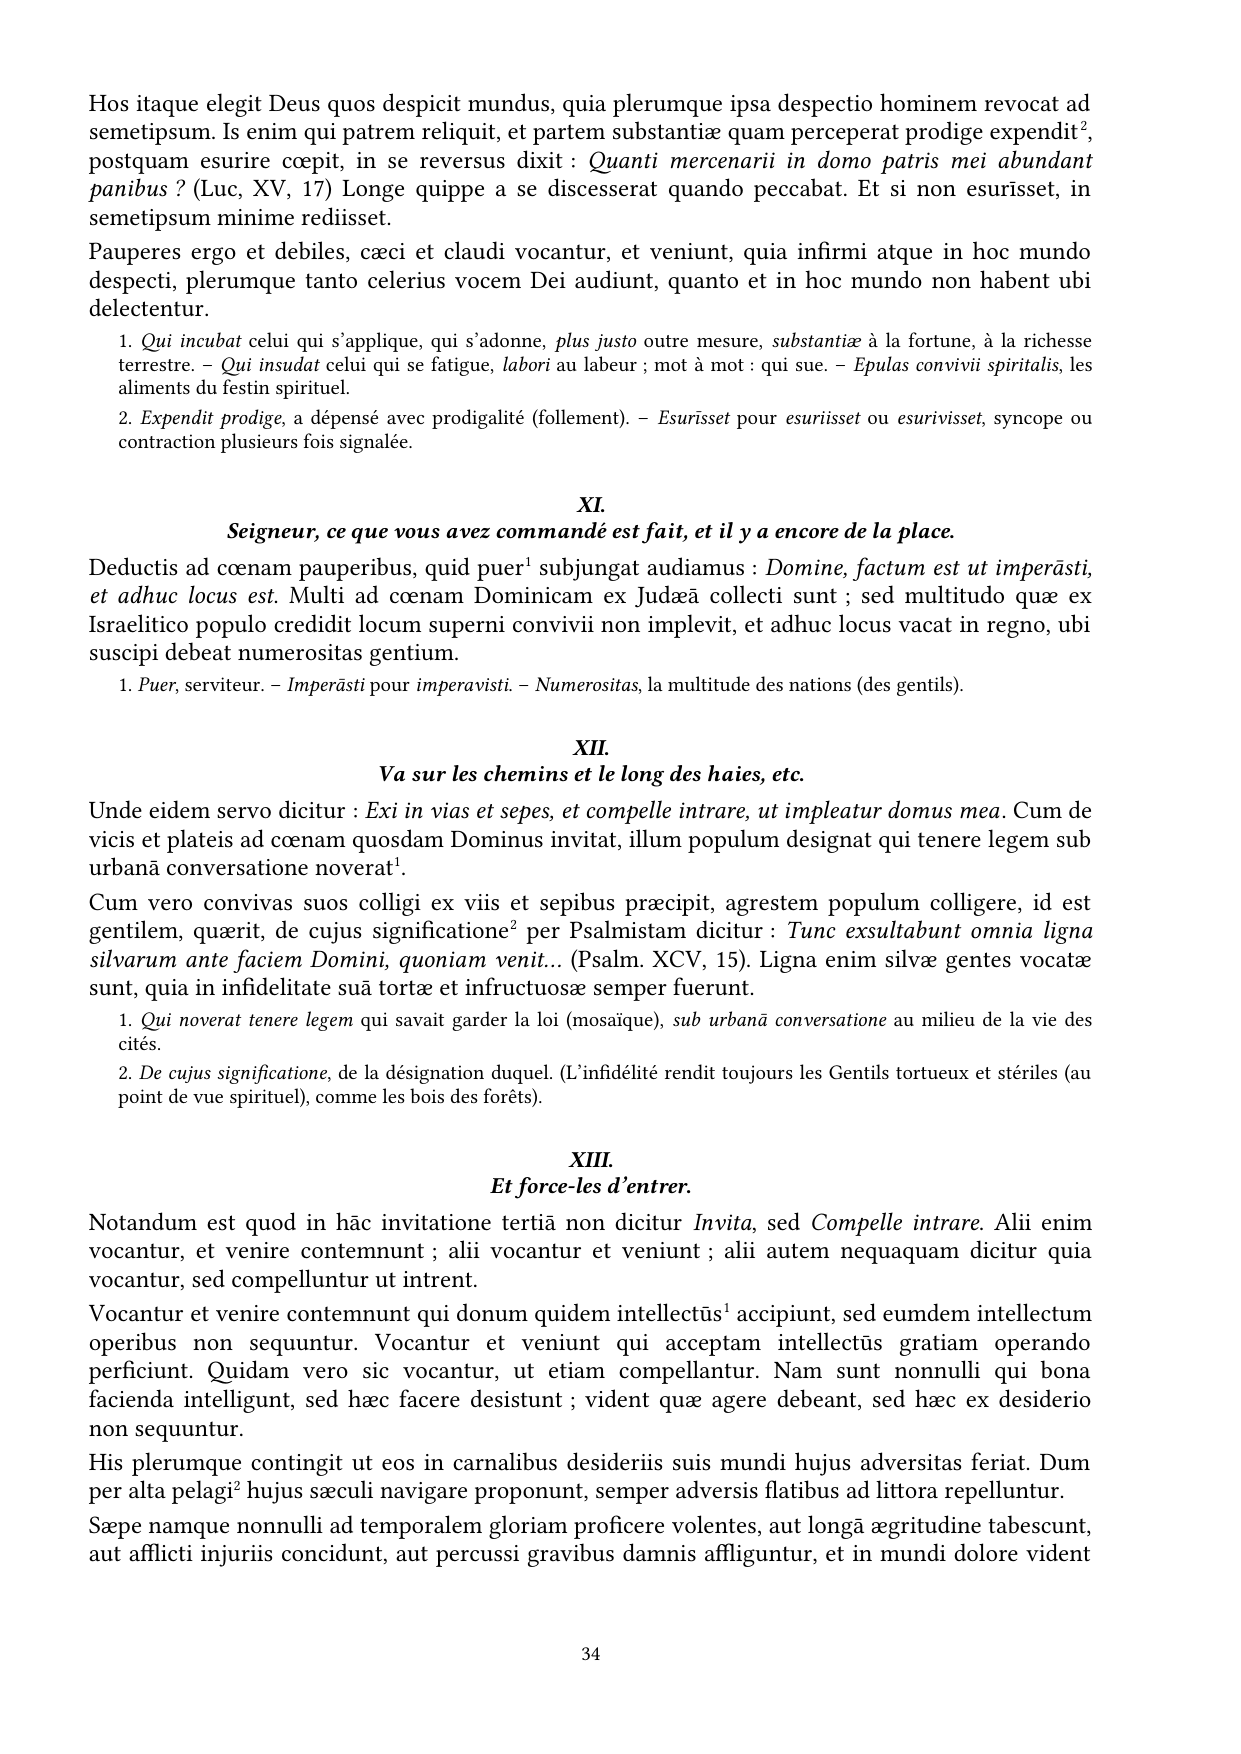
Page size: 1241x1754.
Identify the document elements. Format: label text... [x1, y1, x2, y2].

text 1. Qui noverat tenere legem qui savait garder la loi (mosaïque), sub urbanā conversatione au milieu de la vie des cités. [118, 1007, 1093, 1055]
text Vocantur et venire contemnunt qui donum quidem intellectūs1 accipiunt, sed eumdem intellectum operibus non sequuntur. Vocantur et veniunt qui acceptam intellectūs gratiam operando perficiunt. Quidam vero sic vocantur, ut etiam compellantur. Nam sunt nonnulli qui bona facienda intelligunt, sed hæc facere desistunt ; vident quæ agere debeant, sed hæc ex desiderio non sequuntur. [88, 1299, 1093, 1442]
text 2. Expendit prodige, a dépensé avec prodigalité (follement). – Esurīsset pour esuriisset ou esurivisset, syncope ou contraction plusieurs fois signalée. [118, 406, 1093, 453]
text 1. Puer, serviteur. – Imperāsti pour imperavisti. – Numerositas, la multitude des nations (des gentils). [118, 673, 1093, 696]
text 1. Qui incubat celui qui s’applique, qui s’adonne, plus justo outre mesure, substantiæ à la fortune, à la richesse terrestre. – Qui insudat celui qui se fatigue, labori au labeur ; mot à mot : qui sue. – Epulas convivii spiritalis, les aliments du festin spirituel. [118, 328, 1093, 400]
text Hos itaque elegit Deus quos despicit mundus, quia plerumque ipsa despectio hominem revocat ad semetipsum. Is enim qui patrem reliquit, et partem substantiæ quam perceperat prodige expendit2, postquam esurire cœpit, in se reversus dixit : Quanti mercenarii in domo patris mei abundant panibus ? (Luc, XV, 17) Longe quippe a se discesserat quando peccabat. Et si non esurīsset, in semetipsum minime rediisset. [88, 88, 1093, 231]
text XIII. Et force-les d’entrer. [88, 1147, 1093, 1199]
text Sæpe namque nonnulli ad temporalem gloriam proficere volentes, aut longā ægritudine tabescunt, aut afflicti injuriis concidunt, aut percussi gravibus damnis affliguntur, et in mundi dolore vident [88, 1511, 1093, 1568]
text XI. Seigneur, ce que vous avez commandé est fait, et il y a encore de la place. [88, 492, 1093, 544]
text Pauperes ergo et debiles, cæci et claudi vocantur, et veniunt, quia infirmi atque in hoc mundo despecti, plerumque tanto celerius vocem Dei audiunt, quanto et in hoc mundo non habent ubi delectentur. [88, 237, 1093, 323]
text Notandum est quod in hāc invitatione tertiā non dicitur Invita, sed Compelle intrare. Alii enim vocantur, et venire contemnunt ; alii vocantur et veniunt ; alii autem nequaquam dicitur quia vocantur, sed compelluntur ut intrent. [88, 1208, 1093, 1293]
text Unde eidem servo dicitur : Exi in vias et sepes, et compelle intrare, ut impleatur domus mea. Cum de vicis et plateis ad cœnam quosdam Dominus invitat, illum populum designat qui tenere legem sub urbanā conversatione noverat1. [88, 796, 1093, 882]
text XII. Va sur les chemins et le long des haies, etc. [88, 735, 1093, 787]
text 2. De cujus significatione, de la désignation duquel. (L’infidélité rendit toujours les Gentils tortueux et stériles (au point de vue spirituel), comme les bois des forêts). [118, 1061, 1093, 1108]
text Deductis ad cœnam pauperibus, quid puer1 subjungat audiamus : Domine, factum est ut imperāsti, et adhuc locus est. Multi ad cœnam Dominicam ex Judæā collecti sunt ; sed multitudo quæ ex Israelitico populo credidit locum superni convivii non implevit, et adhuc locus vacat in regno, ubi suscipi debeat numerositas gentium. [88, 553, 1093, 667]
text His plerumque contingit ut eos in carnalibus desideriis suis mundi hujus adversitas feriat. Dum per alta pelagi2 hujus sæculi navigare proponunt, semper adversis flatibus ad littora repelluntur. [88, 1448, 1093, 1505]
text Cum vero convivas suos colligi ex viis et sepibus præcipit, agrestem populum colligere, id est gentilem, quærit, de cujus significatione2 per Psalmistam dicitur : Tunc exsultabunt omnia ligna silvarum ante faciem Domini, quoniam venit… (Psalm. XCV, 15). Ligna enim silvæ gentes vocatæ sunt, quia in infidelitate suā tortæ et infructuosæ semper fuerunt. [88, 887, 1093, 1002]
